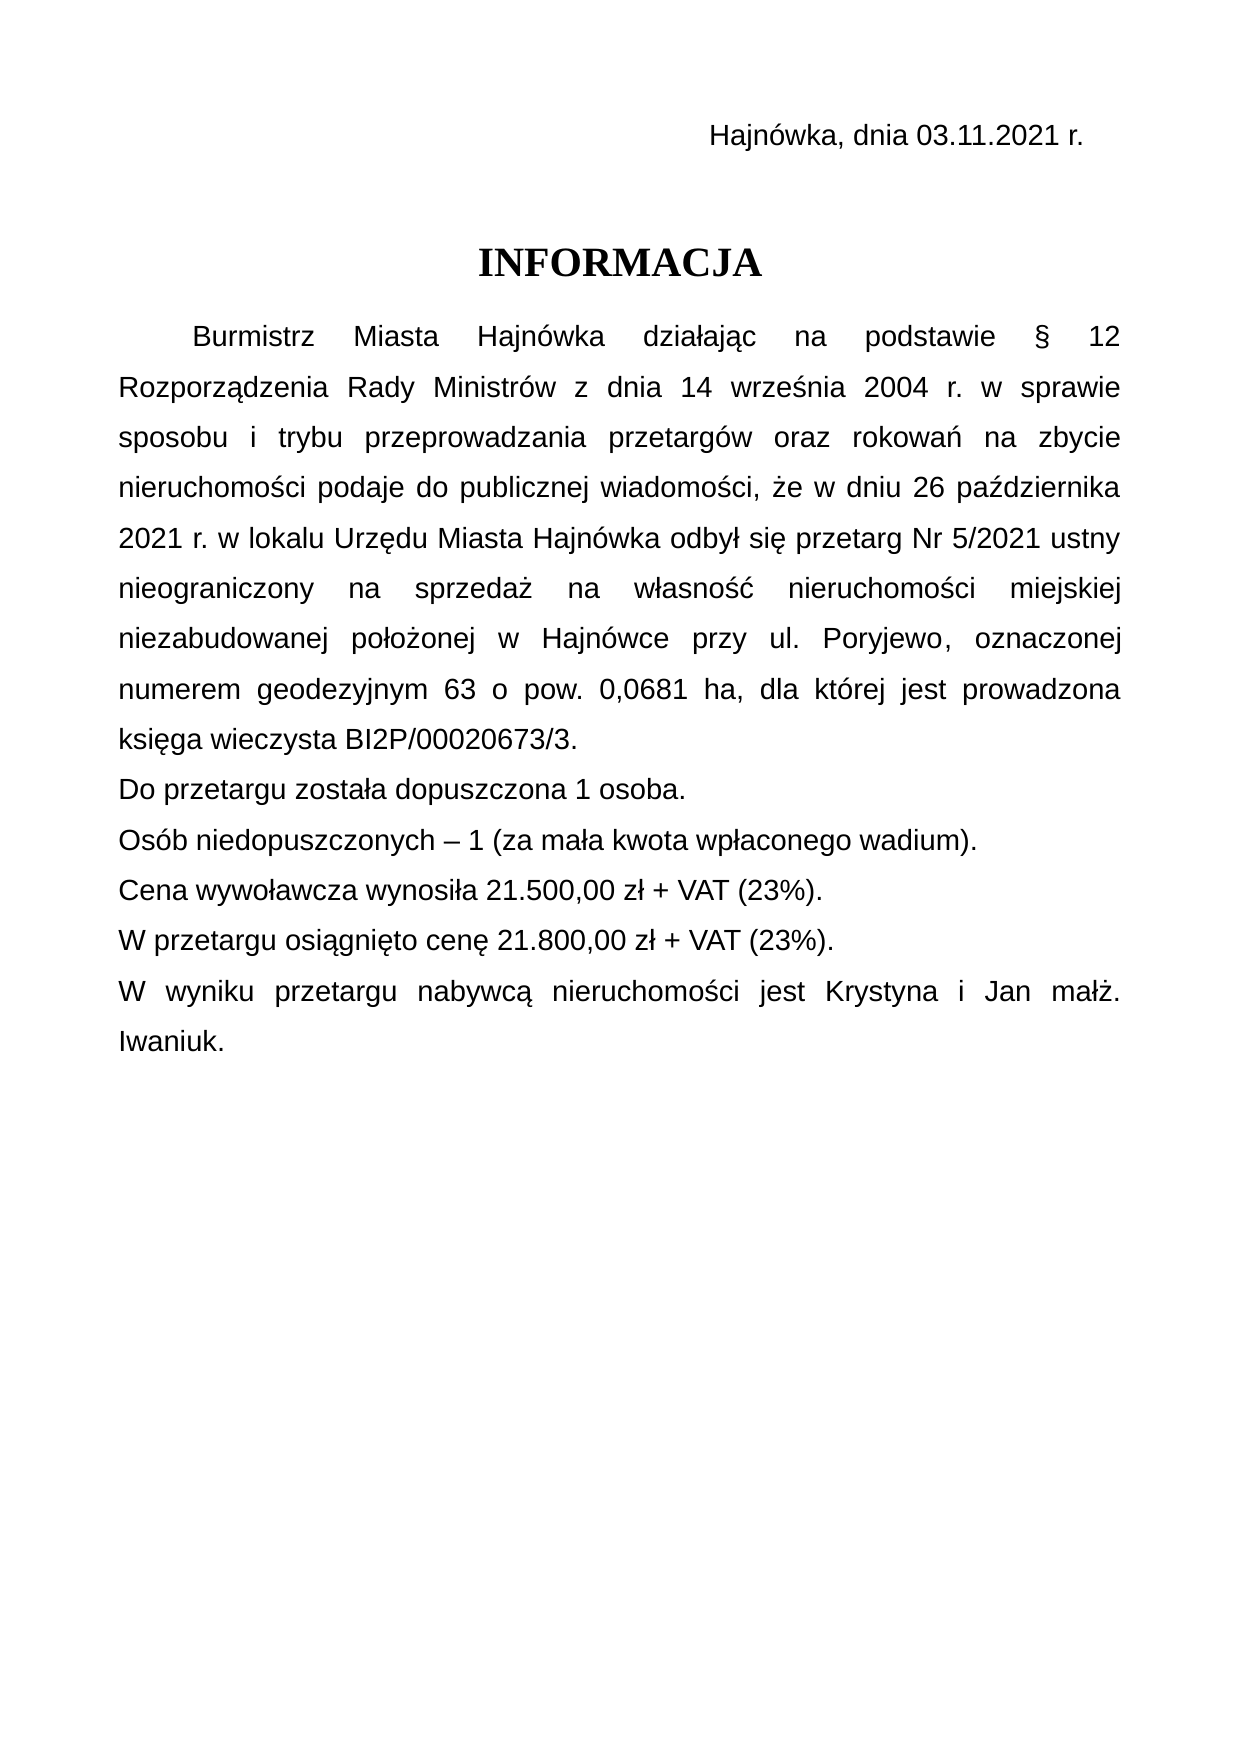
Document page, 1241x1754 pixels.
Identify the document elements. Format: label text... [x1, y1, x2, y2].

text Do przetargu została dopuszczona 1 osoba. [118, 772, 1122, 806]
text Hajnówka, dnia 03.11.2021 r. [118, 118, 1122, 152]
text Burmistrz Miasta Hajnówka działając na podstawie § 12 Rozporządzenia Rady Ministrów z dnia 14 września 2004 r. w sprawie sposobu i trybu przeprowadzania przetargów oraz rokowań na zbycie nieruchomości podaje do publicznej wiadomości, że w dniu 26 października 2021 r. w lokalu Urzędu Miasta Hajnówka odbył się przetarg Nr 5/2021 ustny nieograniczony na sprzedaż na własność nieruchomości miejskiej niezabudowanej położonej w Hajnówce przy ul. Poryjewo, oznaczonej numerem geodezyjnym 63 o pow. 0,0681 ha, dla której jest prowadzona księga wieczysta BI2P/00020673/3. [118, 319, 1122, 756]
text INFORMACJA [118, 238, 1122, 286]
text W wyniku przetargu nabywcą nieruchomości jest Krystyna i Jan małż. Iwaniuk. [118, 973, 1122, 1057]
text W przetargu osiągnięto cenę 21.800,00 zł + VAT (23%). [118, 923, 1122, 957]
text Cena wywoławcza wynosiła 21.500,00 zł + VAT (23%). [118, 873, 1122, 906]
text Osób niedopuszczonych – 1 (za mała kwota wpłaconego wadium). [118, 823, 1122, 856]
